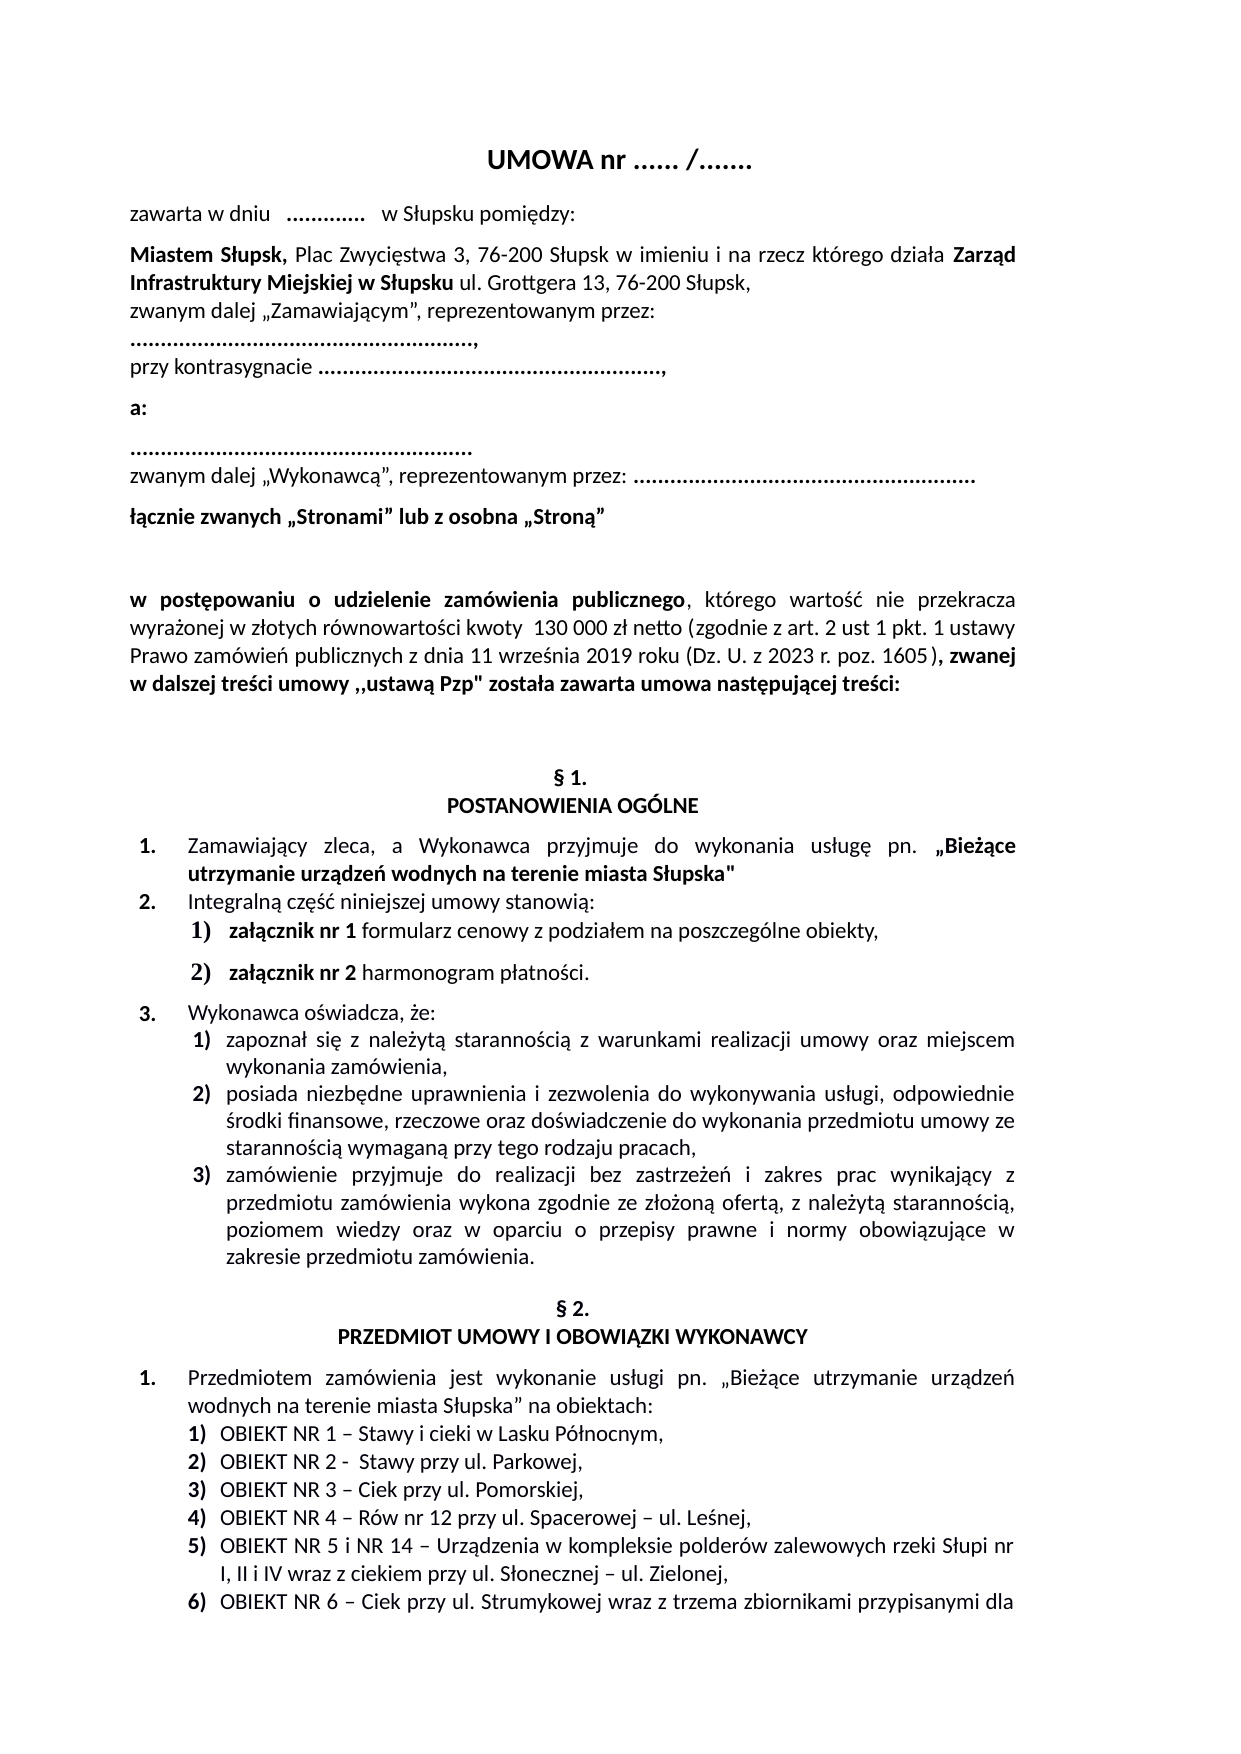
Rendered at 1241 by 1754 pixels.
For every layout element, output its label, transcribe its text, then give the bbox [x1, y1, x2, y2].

table_cell Przedmiotem zamówienia jest wykonanie usługi pn. „Bieżące utrzymanie urządzeń wodnych na terenie miasta Słupska” na obiektach: OBIEKT NR 1 – Stawy i cieki w Lasku Północnym, OBIEKT NR 2 - Stawy przy ul. Parkowej, OBIEKT NR 3 – Ciek przy ul. Pomorskiej, OBIEKT NR 4 – Rów nr 12 przy ul. Spacerowej – ul. Leśnej, OBIEKT NR 5 i NR 14 – Urządzenia w kompleksie polderów zalewowych rzeki Słupi nr I, II i IV wraz z ciekiem przy ul. Słonecznej – ul. Zielonej, OBIEKT NR 6 – Ciek przy ul. Strumykowej wraz z trzema zbiornikami przypisanymi dla tego cieku, OBIEKT NR 7 – Stawy przy Al. Brzozowej, OBIEKT NR 8 – Stawy i ciek przy ul. Zamiejskiej, OBIEKT NR 9 – Ciek przy ul. Łąkowej, OBIEKT NR 10 – Ciek przy ul. Słonecznej, OBIEKT NR 11 – Rowy wokół Cmentarza Komunalnego przy ul. Zachodniej, OBIEKT NR 12 – Wielicka – Rów na wylocie Kolektora, OBIEKT NR 13 – Poniatowskiego – rów do przepustu w nasypie. OBIEKT NR 15 – Wyloty kanalizacji deszczowej [176, 1363, 1027, 1615]
table_cell 2. [118, 888, 176, 999]
table_cell 1. [118, 831, 176, 887]
title UMOWA nr ...... /....... [118, 141, 1122, 177]
table_cell w postępowaniu o udzielenie zamówienia publicznego, którego wartość nie przekracza wyrażonej w złotych równowartości kwoty 130 000 zł netto (zgodnie z art. 2 ust 1 pkt. 1 ustawy Prawo zamówień publicznych z dnia 11 września 2019 roku (Dz. U. z 2023 r. poz. 1605), zwanej w dalszej treści umowy ,,ustawą Pzp" została zawarta umowa następującej treści: [118, 542, 1027, 738]
table_header zawarta w dniu ............. w Słupsku pomiędzy: Miastem Słupsk, Plac Zwycięstwa 3, 76-200 Słupsk w imieniu i na rzecz którego działa Zarząd Infrastruktury Miejskiej w Słupsku ul. Grottgera 13, 76-200 Słupsk, zwanym dalej „Zamawiającym”, reprezentowanym przez: ........................................................, przy kontrasygnacie ........................................................, [118, 200, 1027, 393]
table_cell 1. [118, 1363, 176, 1615]
table_cell § 2. PRZEDMIOT UMOWY I OBOWIĄZKI WYKONAWCY [118, 1270, 1027, 1363]
table_cell 3. [118, 999, 176, 1269]
table_cell Wykonawca oświadcza, że: zapoznał się z należytą starannością z warunkami realizacji umowy oraz miejscem wykonania zamówienia, posiada niezbędne uprawnienia i zezwolenia do wykonywania usługi, odpowiednie środki finansowe, rzeczowe oraz doświadczenie do wykonania przedmiotu umowy ze starannością wymaganą przy tego rodzaju pracach, zamówienie przyjmuje do realizacji bez zastrzeżeń i zakres prac wynikający z przedmiotu zamówienia wykona zgodnie ze złożoną ofertą, z należytą starannością, poziomem wiedzy oraz w oparciu o przepisy prawne i normy obowiązujące w zakresie przedmiotu zamówienia. [176, 999, 1027, 1269]
table_cell a: ........................................................ zwanym dalej „Wykonawcą”, reprezentowanym przez: ........................................................ łącznie zwanych „Stronami” lub z osobna „Stroną” [118, 393, 1027, 542]
table_cell § 1. POSTANOWIENIA OGÓLNE [118, 738, 1027, 831]
table_cell Zamawiający zleca, a Wykonawca przyjmuje do wykonania usługę pn. „Bieżące utrzymanie urządzeń wodnych na terenie miasta Słupska" [176, 831, 1027, 887]
table_cell Integralną część niniejszej umowy stanowią: załącznik nr 1 formularz cenowy z podziałem na poszczególne obiekty, załącznik nr 2 harmonogram płatności. [176, 888, 1027, 999]
